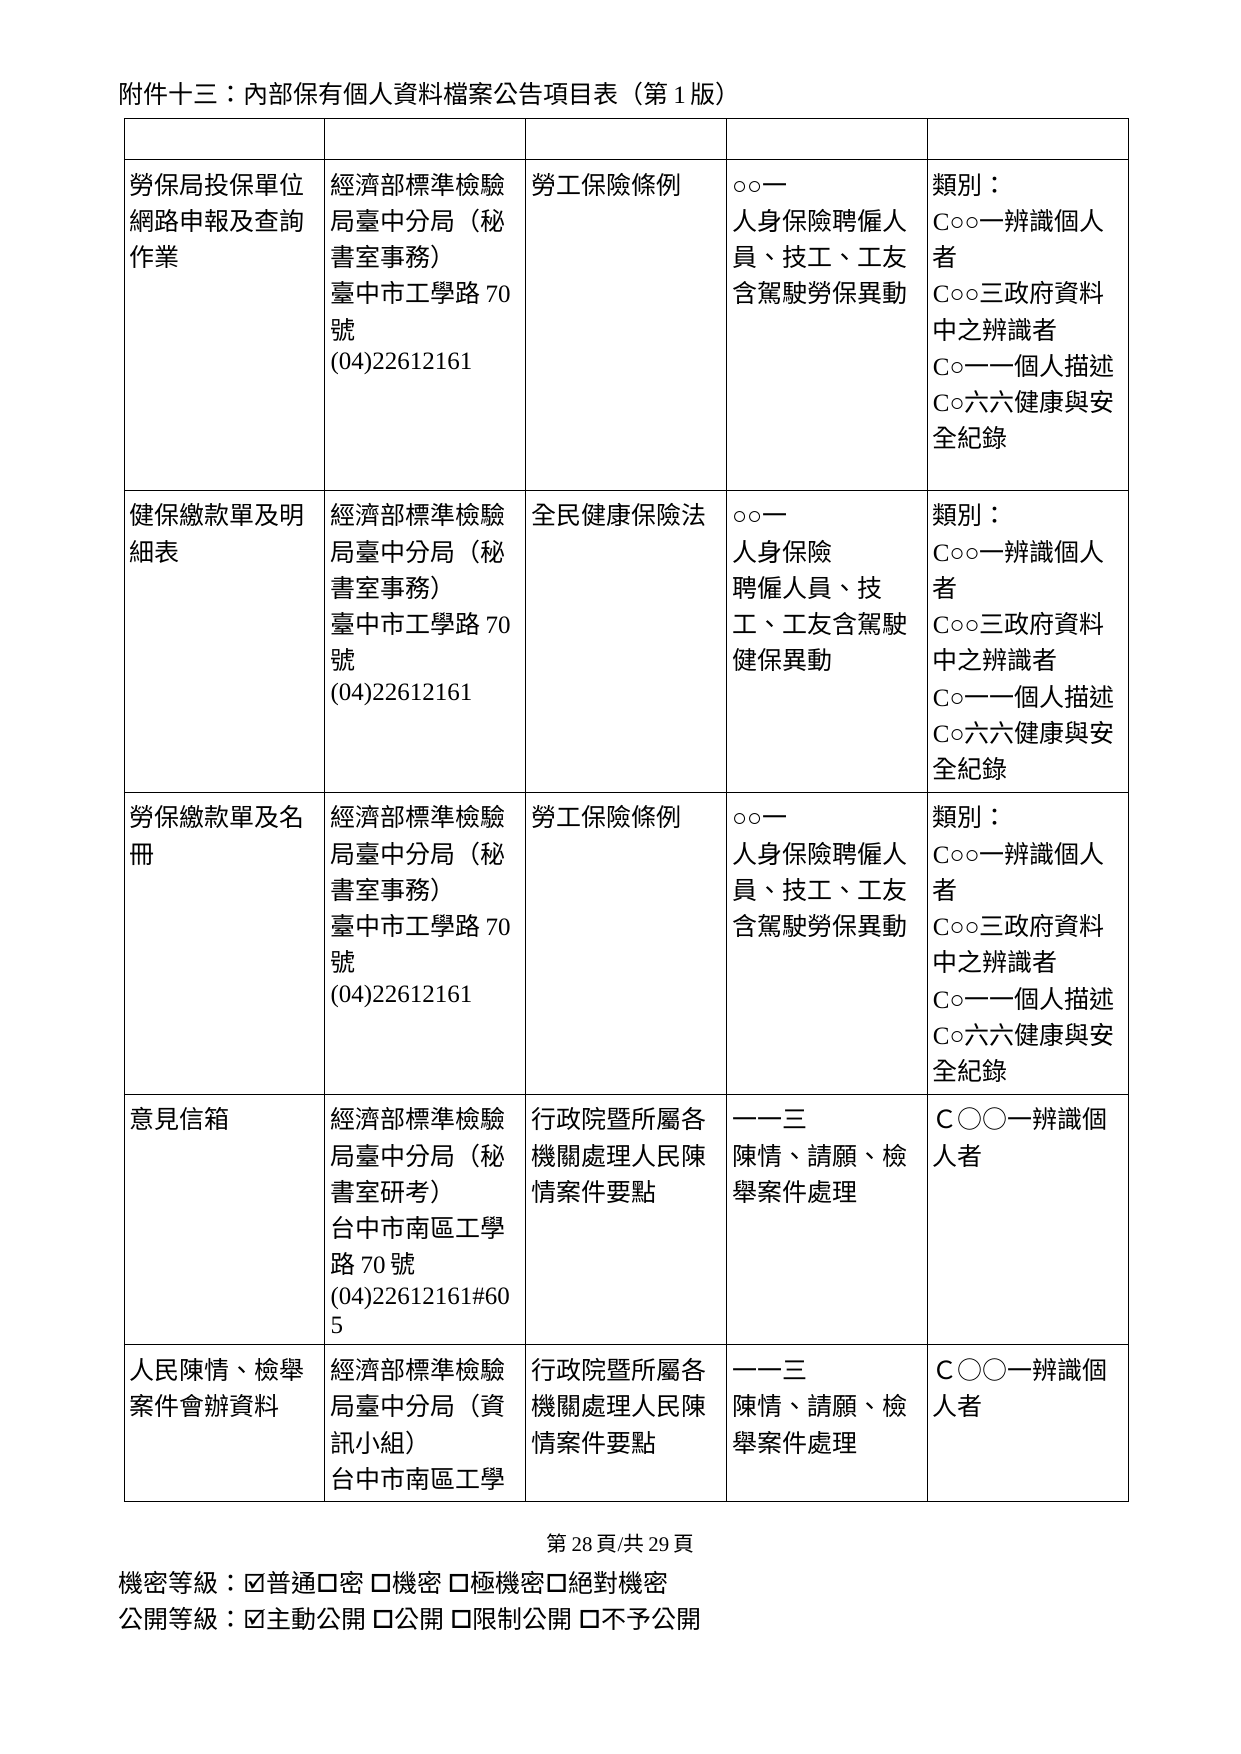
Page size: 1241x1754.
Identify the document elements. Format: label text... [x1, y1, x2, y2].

table_cell 經濟部標準檢驗局臺中分局（秘書室事務） 臺中市工學路70號 (04)22612161 [325, 491, 525, 792]
table_cell 行政院暨所屬各機關處理人民陳情案件要點 [526, 1095, 726, 1344]
table_cell 勞工保險條例 [526, 793, 726, 1093]
table_cell 人民陳情、檢舉案件會辦資料 [125, 1345, 324, 1501]
table_cell Ｃ○○一辨識個人者 [928, 1095, 1128, 1344]
table_cell [727, 119, 927, 159]
table_cell 一一三 陳情、請願、檢舉案件處理 [727, 1345, 927, 1501]
table_cell 經濟部標準檢驗局臺中分局（資訊小組） 台中市南區工學 [325, 1345, 525, 1501]
table_cell 一一三 陳情、請願、檢舉案件處理 [727, 1095, 927, 1344]
table_cell [526, 119, 726, 159]
table_cell 類別： C○○一辨識個人者 C○○三政府資料中之辨識者 C○一一個人描述 C○六六健康與安全紀錄 [928, 491, 1128, 792]
table_cell [325, 119, 525, 159]
table_cell ○○一 人身保險聘僱人員、技工、工友含駕駛勞保異動 [727, 793, 927, 1093]
table_cell 意見信箱 [125, 1095, 324, 1344]
table_cell [125, 119, 324, 159]
table_cell 經濟部標準檢驗局臺中分局（秘書室事務） 臺中市工學路70號 (04)22612161 [325, 160, 525, 489]
table_cell 行政院暨所屬各機關處理人民陳情案件要點 [526, 1345, 726, 1501]
table_cell 經濟部標準檢驗局臺中分局（秘書室研考） 台中市南區工學路70號 (04)22612161#605 [325, 1095, 525, 1344]
table_cell 健保繳款單及明細表 [125, 491, 324, 792]
table_cell 經濟部標準檢驗局臺中分局（秘書室事務） 臺中市工學路70號 (04)22612161 [325, 793, 525, 1093]
table_cell 勞保繳款單及名冊 [125, 793, 324, 1093]
table_cell 全民健康保險法 [526, 491, 726, 792]
table_cell 類別： C○○一辨識個人者 C○○三政府資料中之辨識者 C○一一個人描述 C○六六健康與安全紀錄 [928, 793, 1128, 1093]
table_cell 勞保局投保單位網路申報及查詢作業 [125, 160, 324, 489]
table_cell ○○一 人身保險 聘僱人員、技工、工友含駕駛健保異動 [727, 491, 927, 792]
table_cell [928, 119, 1128, 159]
table_cell 類別： C○○一辨識個人者 C○○三政府資料中之辨識者 C○一一個人描述 C○六六健康與安全紀錄 [928, 160, 1128, 489]
table_cell ○○一 人身保險聘僱人員、技工、工友含駕駛勞保異動 [727, 160, 927, 489]
table_cell Ｃ○○一辨識個人者 [928, 1345, 1128, 1501]
table_cell 勞工保險條例 [526, 160, 726, 489]
